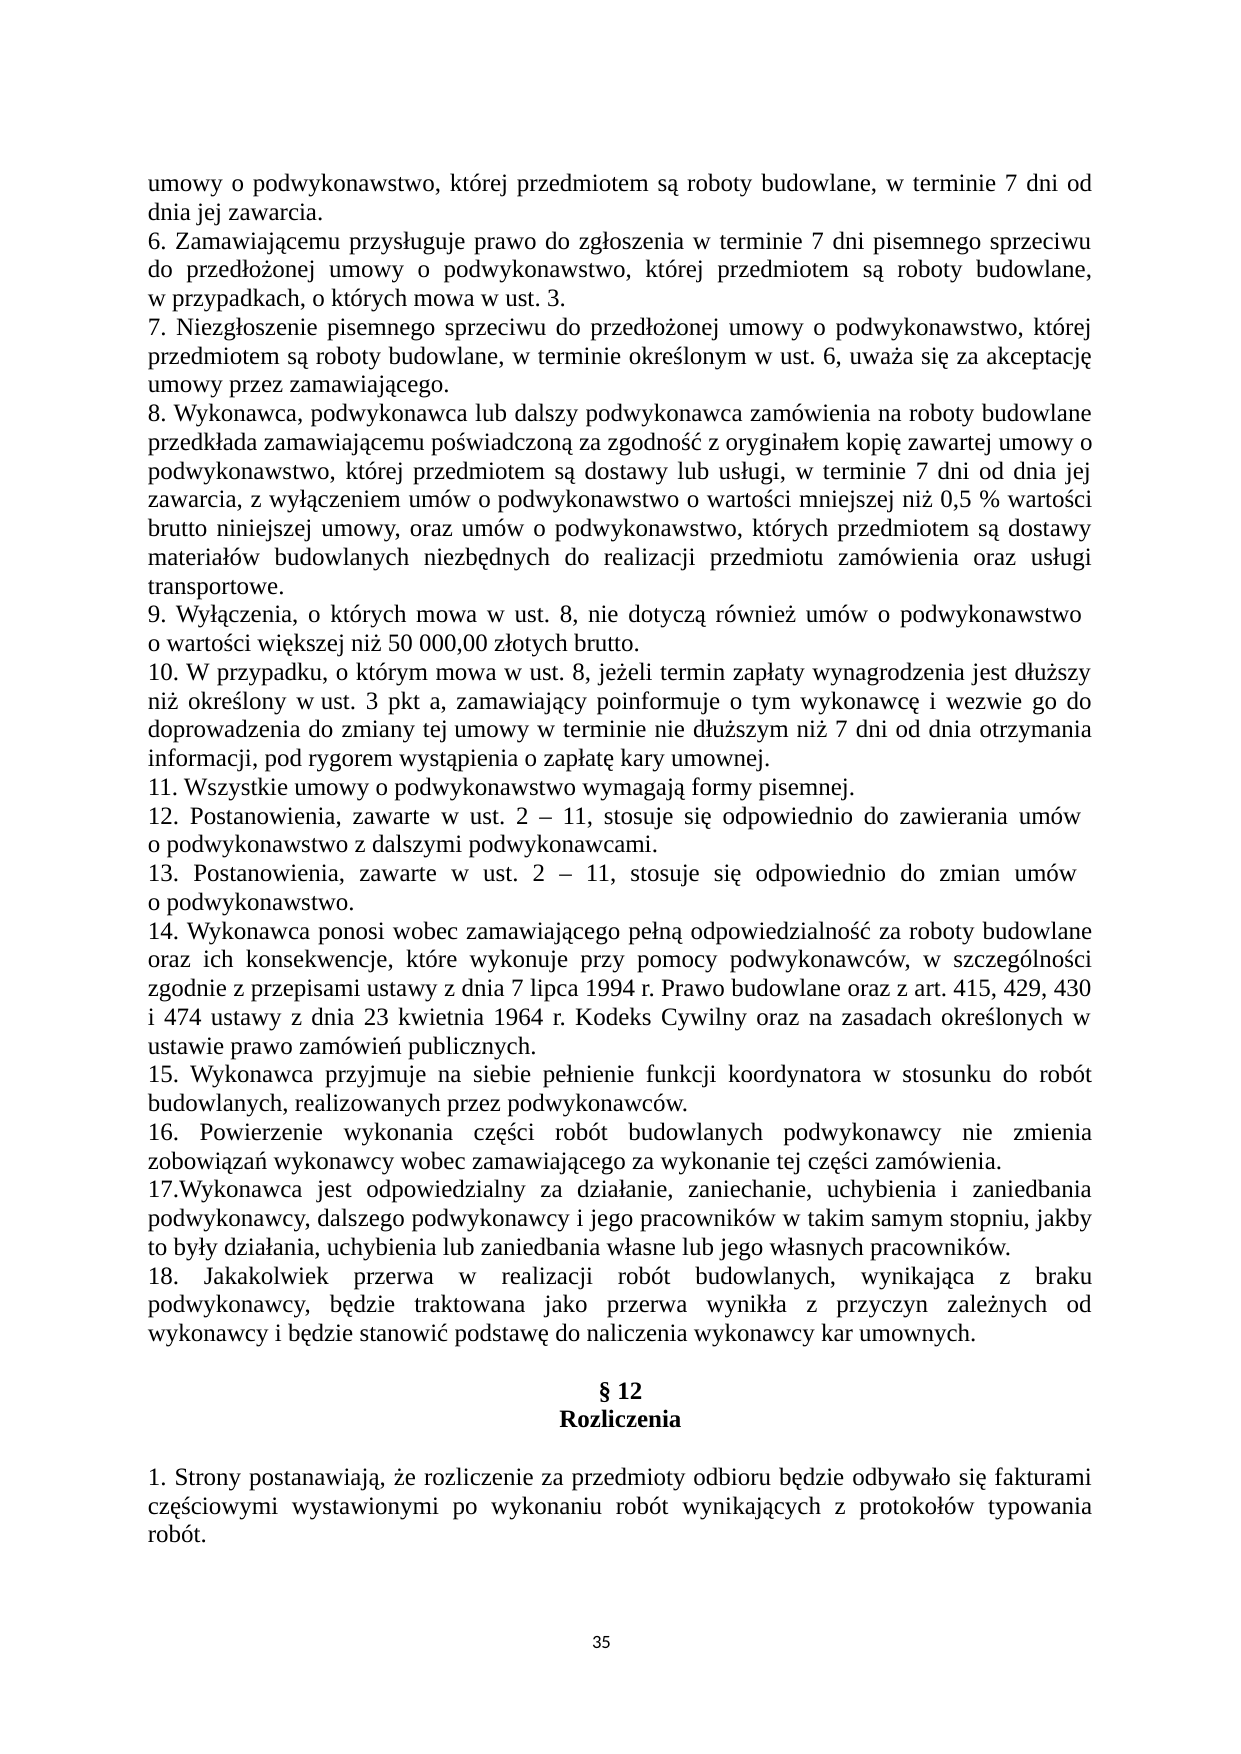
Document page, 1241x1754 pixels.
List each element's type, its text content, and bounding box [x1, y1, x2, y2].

text 8. Wykonawca, podwykonawca lub dalszy podwykonawca zamówienia na roboty budowlane przedkłada zamawiającemu poświadczoną za zgodność z oryginałem kopię zawartej umowy o podwykonawstwo, której przedmiotem są dostawy lub usługi, w terminie 7 dni od dnia jej zawarcia, z wyłączeniem umów o podwykonawstwo o wartości mniejszej niż 0,5 % wartości brutto niniejszej umowy, oraz umów o podwykonawstwo, których przedmiotem są dostawy materiałów budowlanych niezbędnych do realizacji przedmiotu zamówienia oraz usługi transportowe. [148, 398, 1093, 599]
text 6. Zamawiającemu przysługuje prawo do zgłoszenia w terminie 7 dni pisemnego sprzeciwu do przedłożonej umowy o podwykonawstwo, której przedmiotem są roboty budowlane, w przypadkach, o których mowa w ust. 3. [148, 226, 1093, 312]
text 17.Wykonawca jest odpowiedzialny za działanie, zaniechanie, uchybienia i zaniedbania podwykonawcy, dalszego podwykonawcy i jego pracowników w takim samym stopniu, jakby to były działania, uchybienia lub zaniedbania własne lub jego własnych pracowników. [148, 1174, 1093, 1261]
text 1. Strony postanawiają, że rozliczenie za przedmioty odbioru będzie odbywało się fakturami częściowymi wystawionymi po wykonaniu robót wynikających z protokołów typowania robót. [148, 1462, 1093, 1548]
text 13. Postanowienia, zawarte w ust. 2 – 11, stosuje się odpowiednio do zmian umów o podwykonawstwo. [148, 858, 1093, 916]
text 11. Wszystkie umowy o podwykonawstwo wymagają formy pisemnej. [148, 772, 1093, 801]
text 14. Wykonawca ponosi wobec zamawiającego pełną odpowiedzialność za roboty budowlane oraz ich konsekwencje, które wykonuje przy pomocy podwykonawców, w szczególności zgodnie z przepisami ustawy z dnia 7 lipca 1994 r. Prawo budowlane oraz z art. 415, 429, 430 i 474 ustawy z dnia 23 kwietnia 1964 r. Kodeks Cywilny oraz na zasadach określonych w ustawie prawo zamówień publicznych. [148, 916, 1093, 1059]
text 12. Postanowienia, zawarte w ust. 2 – 11, stosuje się odpowiednio do zawierania umów o podwykonawstwo z dalszymi podwykonawcami. [148, 801, 1093, 858]
text 7. Niezgłoszenie pisemnego sprzeciwu do przedłożonej umowy o podwykonawstwo, której przedmiotem są roboty budowlane, w terminie określonym w ust. 6, uważa się za akceptację umowy przez zamawiającego. [148, 312, 1093, 398]
text umowy o podwykonawstwo, której przedmiotem są roboty budowlane, w terminie 7 dni od dnia jej zawarcia. [148, 168, 1093, 226]
text 10. W przypadku, o którym mowa w ust. 8, jeżeli termin zapłaty wynagrodzenia jest dłuższy niż określony w ust. 3 pkt a, zamawiający poinformuje o tym wykonawcę i wezwie go do doprowadzenia do zmiany tej umowy w terminie nie dłuższym niż 7 dni od dnia otrzymania informacji, pod rygorem wystąpienia o zapłatę kary umownej. [148, 657, 1093, 772]
text 18. Jakakolwiek przerwa w realizacji robót budowlanych, wynikająca z braku podwykonawcy, będzie traktowana jako przerwa wynikła z przyczyn zależnych od wykonawcy i będzie stanowić podstawę do naliczenia wykonawcy kar umownych. [148, 1261, 1093, 1347]
text Rozliczenia [148, 1404, 1093, 1433]
text 9. Wyłączenia, o których mowa w ust. 8, nie dotyczą również umów o podwykonawstwo o wartości większej niż 50 000,00 złotych brutto. [148, 599, 1093, 657]
text 16. Powierzenie wykonania części robót budowlanych podwykonawcy nie zmienia zobowiązań wykonawcy wobec zamawiającego za wykonanie tej części zamówienia. [148, 1117, 1093, 1174]
text § 12 [148, 1376, 1093, 1404]
text 15. Wykonawca przyjmuje na siebie pełnienie funkcji koordynatora w stosunku do robót budowlanych, realizowanych przez podwykonawców. [148, 1059, 1093, 1117]
